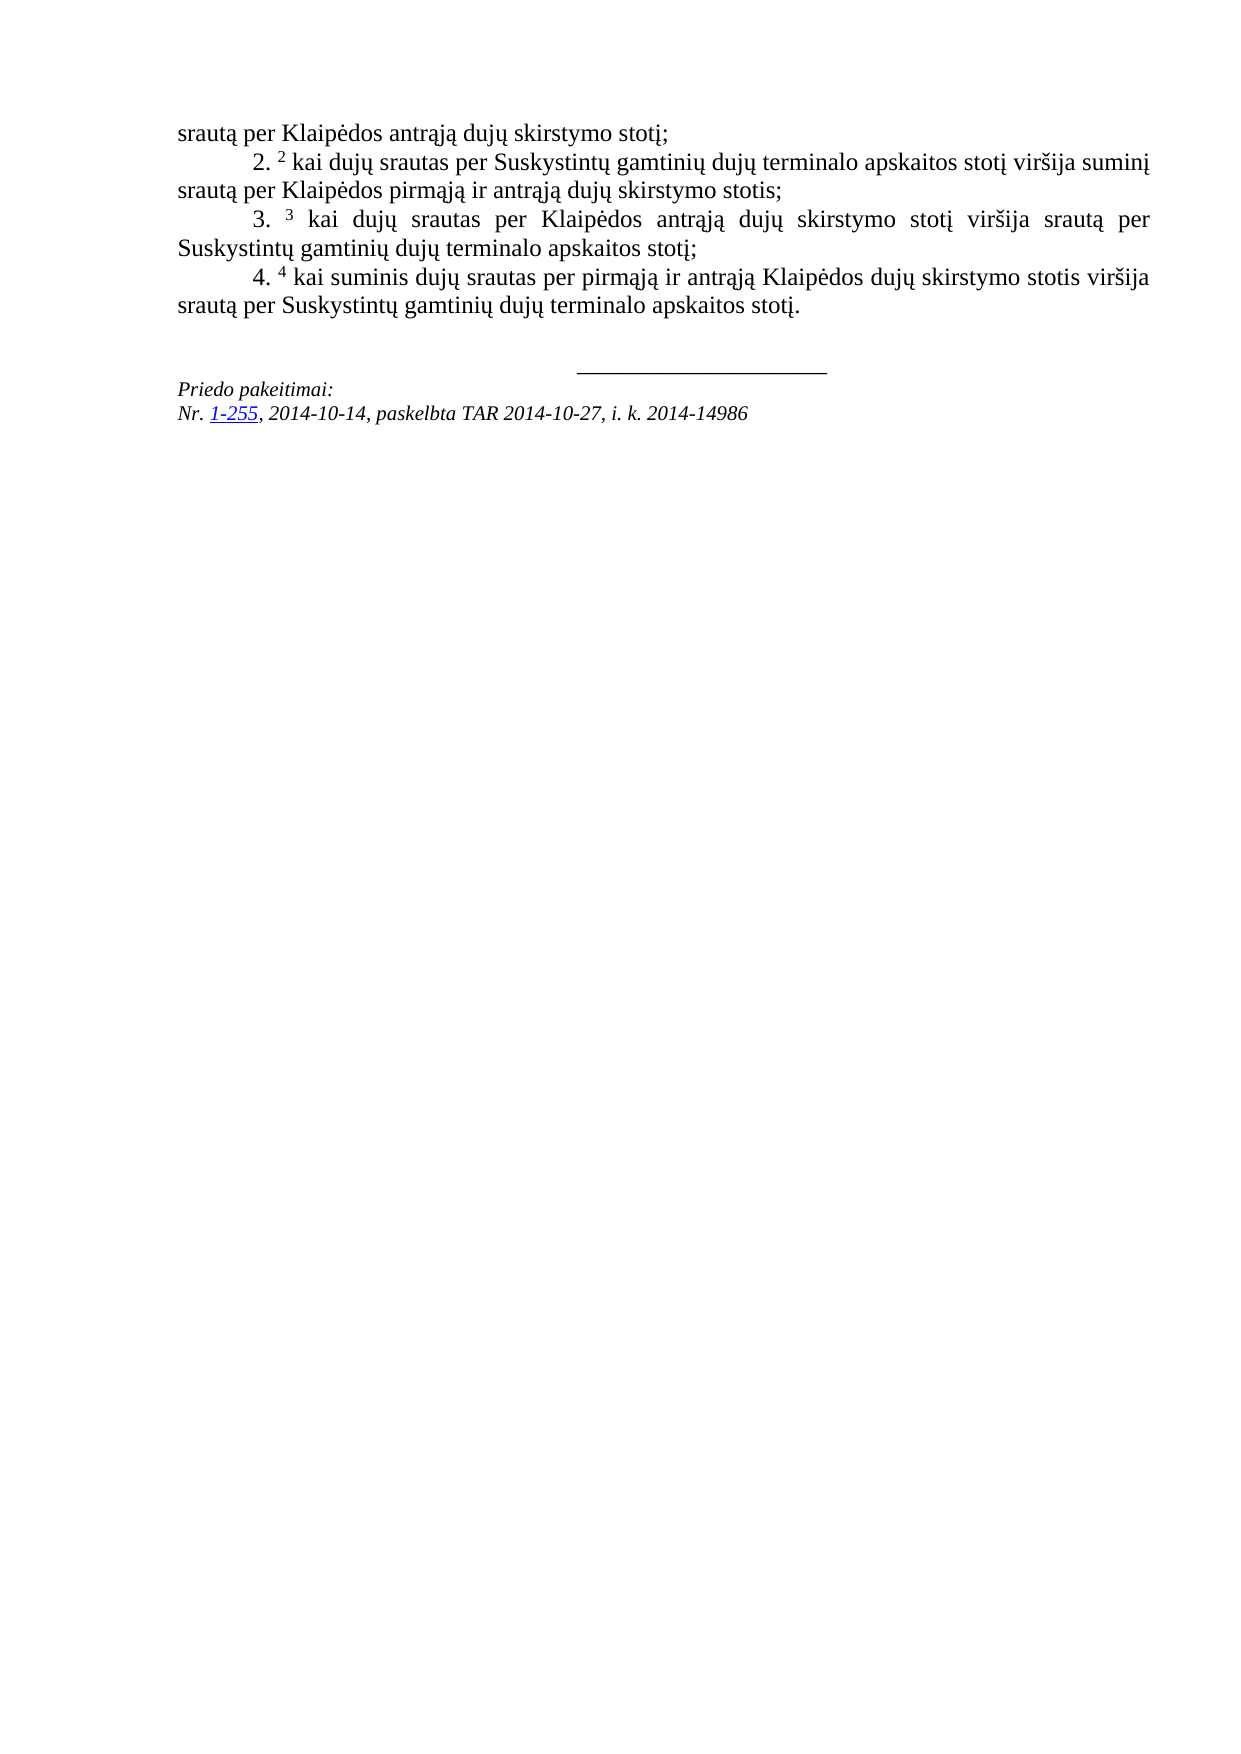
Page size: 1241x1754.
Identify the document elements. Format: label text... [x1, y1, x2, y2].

text srautą per Klaipėdos antrąją dujų skirstymo stotį; [177, 118, 1152, 147]
text 2. 2 kai dujų srautas per Suskystintų gamtinių dujų terminalo apskaitos stotį viršija suminį srautą per Klaipėdos pirmąją ir antrąją dujų skirstymo stotis; [177, 147, 1152, 204]
text Nr. 1-255, 2014-10-14, paskelbta TAR 2014-10-27, i. k. 2014-14986 [177, 401, 1152, 425]
text Priedo pakeitimai: [177, 377, 1152, 401]
text 3. 3 kai dujų srautas per Klaipėdos antrąją dujų skirstymo stotį viršija srautą per Suskystintų gamtinių dujų terminalo apskaitos stotį; [177, 204, 1152, 262]
text ____________________ [177, 348, 1152, 377]
text 4. 4 kai suminis dujų srautas per pirmąją ir antrąją Klaipėdos dujų skirstymo stotis viršija srautą per Suskystintų gamtinių dujų terminalo apskaitos stotį. [177, 262, 1152, 319]
